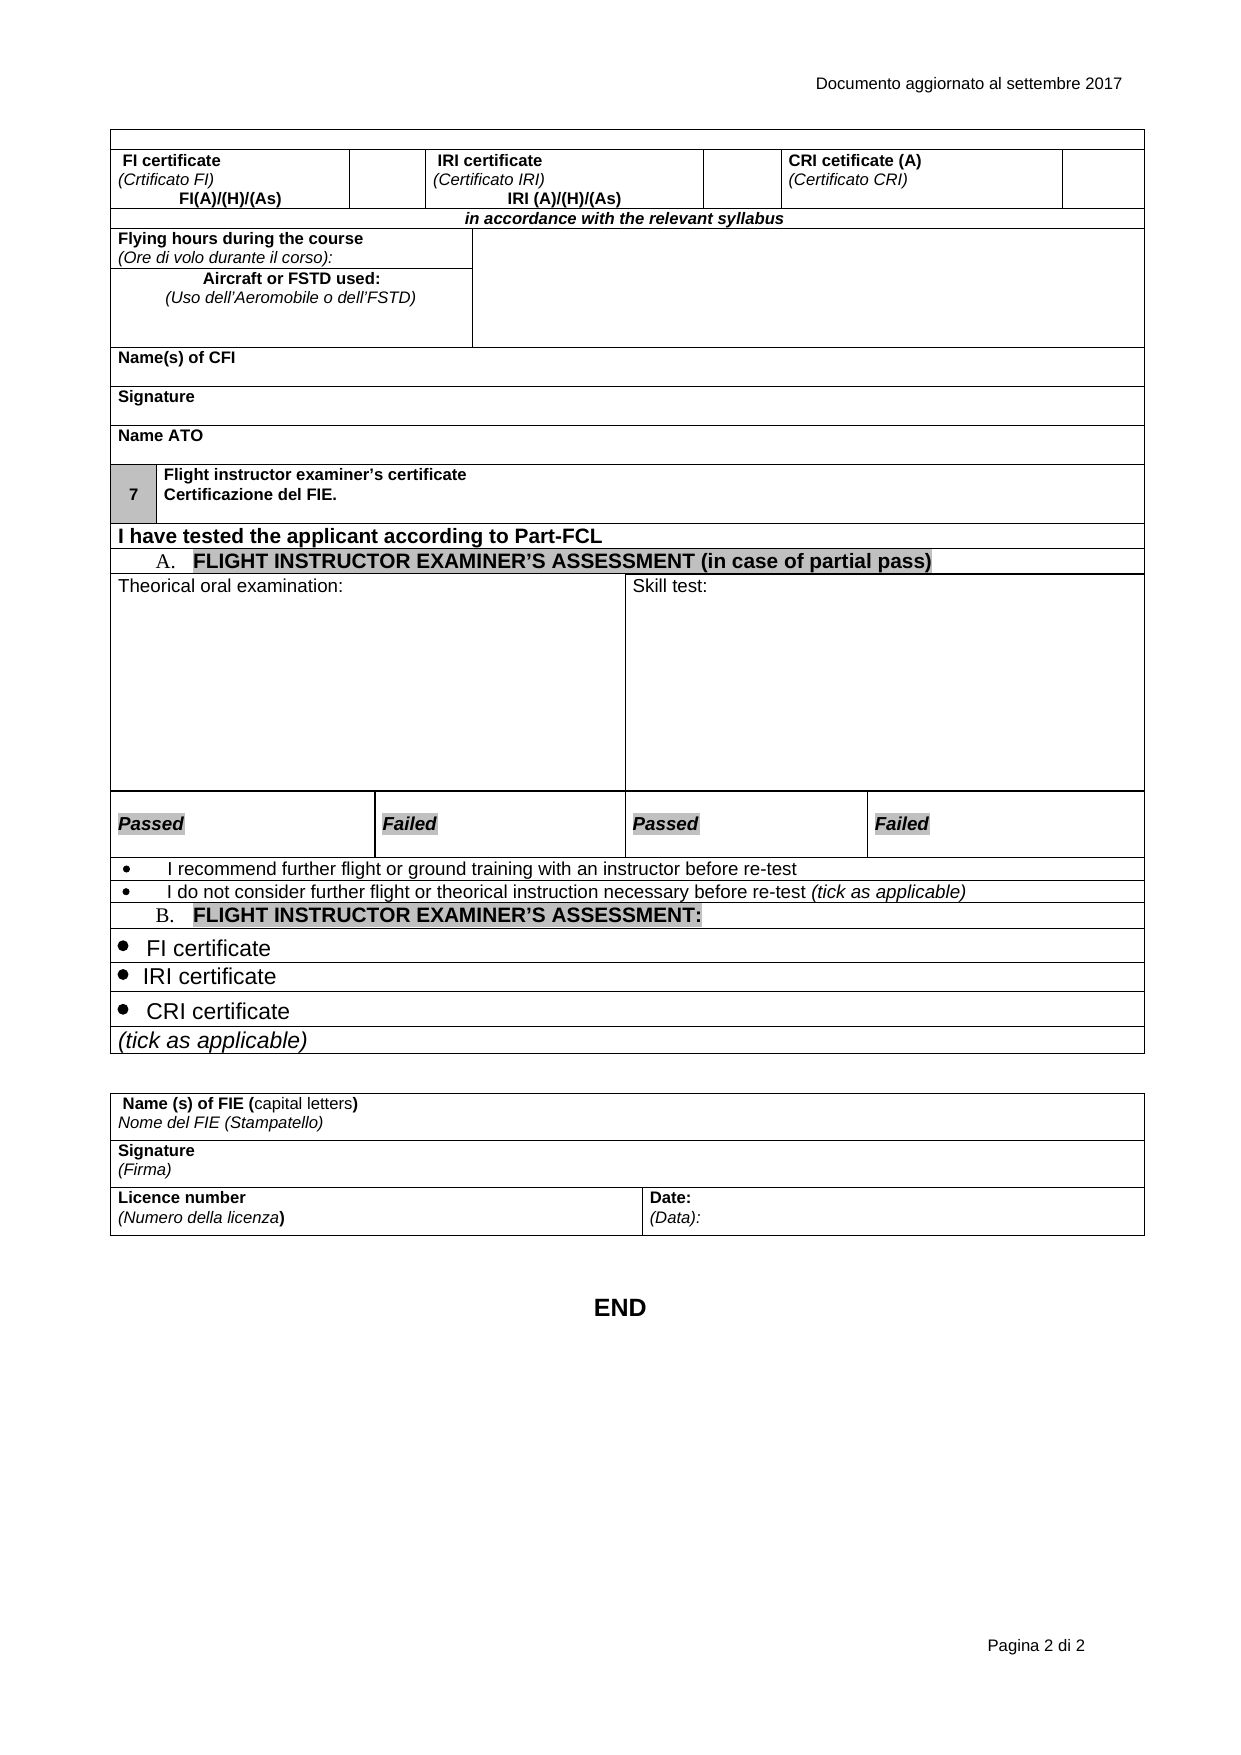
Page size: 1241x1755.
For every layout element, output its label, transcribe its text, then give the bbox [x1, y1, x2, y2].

table_cell Name(s) of CFI [111, 348, 1144, 386]
table_cell Date: (Data): [643, 1188, 748, 1234]
table_cell Failed [868, 792, 1144, 856]
table_cell Passed [111, 792, 374, 856]
table_cell Failed [376, 792, 625, 856]
table_cell Signature (Firma) [111, 1141, 1144, 1187]
table_cell Licence number (Numero della licenza) [111, 1188, 362, 1234]
table_cell FLIGHT INSTRUCTOR EXAMINER’S ASSESSMENT: [111, 903, 1144, 927]
table_cell [362, 1188, 642, 1234]
table_cell IRI certificate (Certificato IRI) IRI (A)/(H)/(As) [426, 150, 703, 208]
table_cell [350, 150, 425, 208]
table_cell Flying hours during the course (Ore di volo durante il corso): [111, 229, 472, 267]
table_cell  I do not consider further flight or theorical instruction necessary before re-test (tick as applicable) [111, 881, 1144, 902]
table_cell CRI cetificate (A) (Certificato CRI) [782, 150, 1062, 208]
table_cell [473, 229, 1144, 347]
table_cell  CRI certificate [111, 992, 1144, 1026]
table_cell [749, 1188, 1144, 1234]
table_cell Theorical oral examination: [111, 574, 625, 790]
table_cell  IRI certificate [111, 963, 1144, 991]
table_cell Name ATO [111, 426, 1144, 464]
table_cell [1063, 150, 1144, 208]
table_cell FLIGHT INSTRUCTOR EXAMINER’S ASSESSMENT (in case of partial pass) [111, 549, 1144, 573]
table_cell Passed [626, 792, 867, 856]
table_cell I have tested the applicant according to Part-FCL [111, 524, 1144, 548]
table_cell  FI certificate [111, 929, 1144, 962]
table_cell (tick as applicable) [111, 1027, 1144, 1053]
table_cell  I recommend further flight or ground training with an instructor before re-test [111, 858, 1144, 879]
table_cell [704, 150, 781, 208]
table_cell FI certificate (Crtificato FI) FI(A)/(H)/(As) [111, 150, 349, 208]
table_header Name (s) of FIE (capital letters) Nome del FIE (Stampatello) [111, 1094, 1144, 1140]
table_cell Flight instructor examiner’s certificate Certificazione del FIE. [157, 465, 1144, 523]
table_cell Skill test: [626, 575, 1144, 790]
table_cell 7 [111, 465, 156, 523]
table_cell in accordance with the relevant syllabus [111, 209, 1144, 228]
table_cell Aircraft or FSTD used: (Uso dell’Aeromobile o dell’FSTD) [111, 269, 472, 347]
text END [118, 1293, 1122, 1322]
table_cell [111, 130, 1144, 149]
table_cell Signature [111, 387, 1144, 425]
